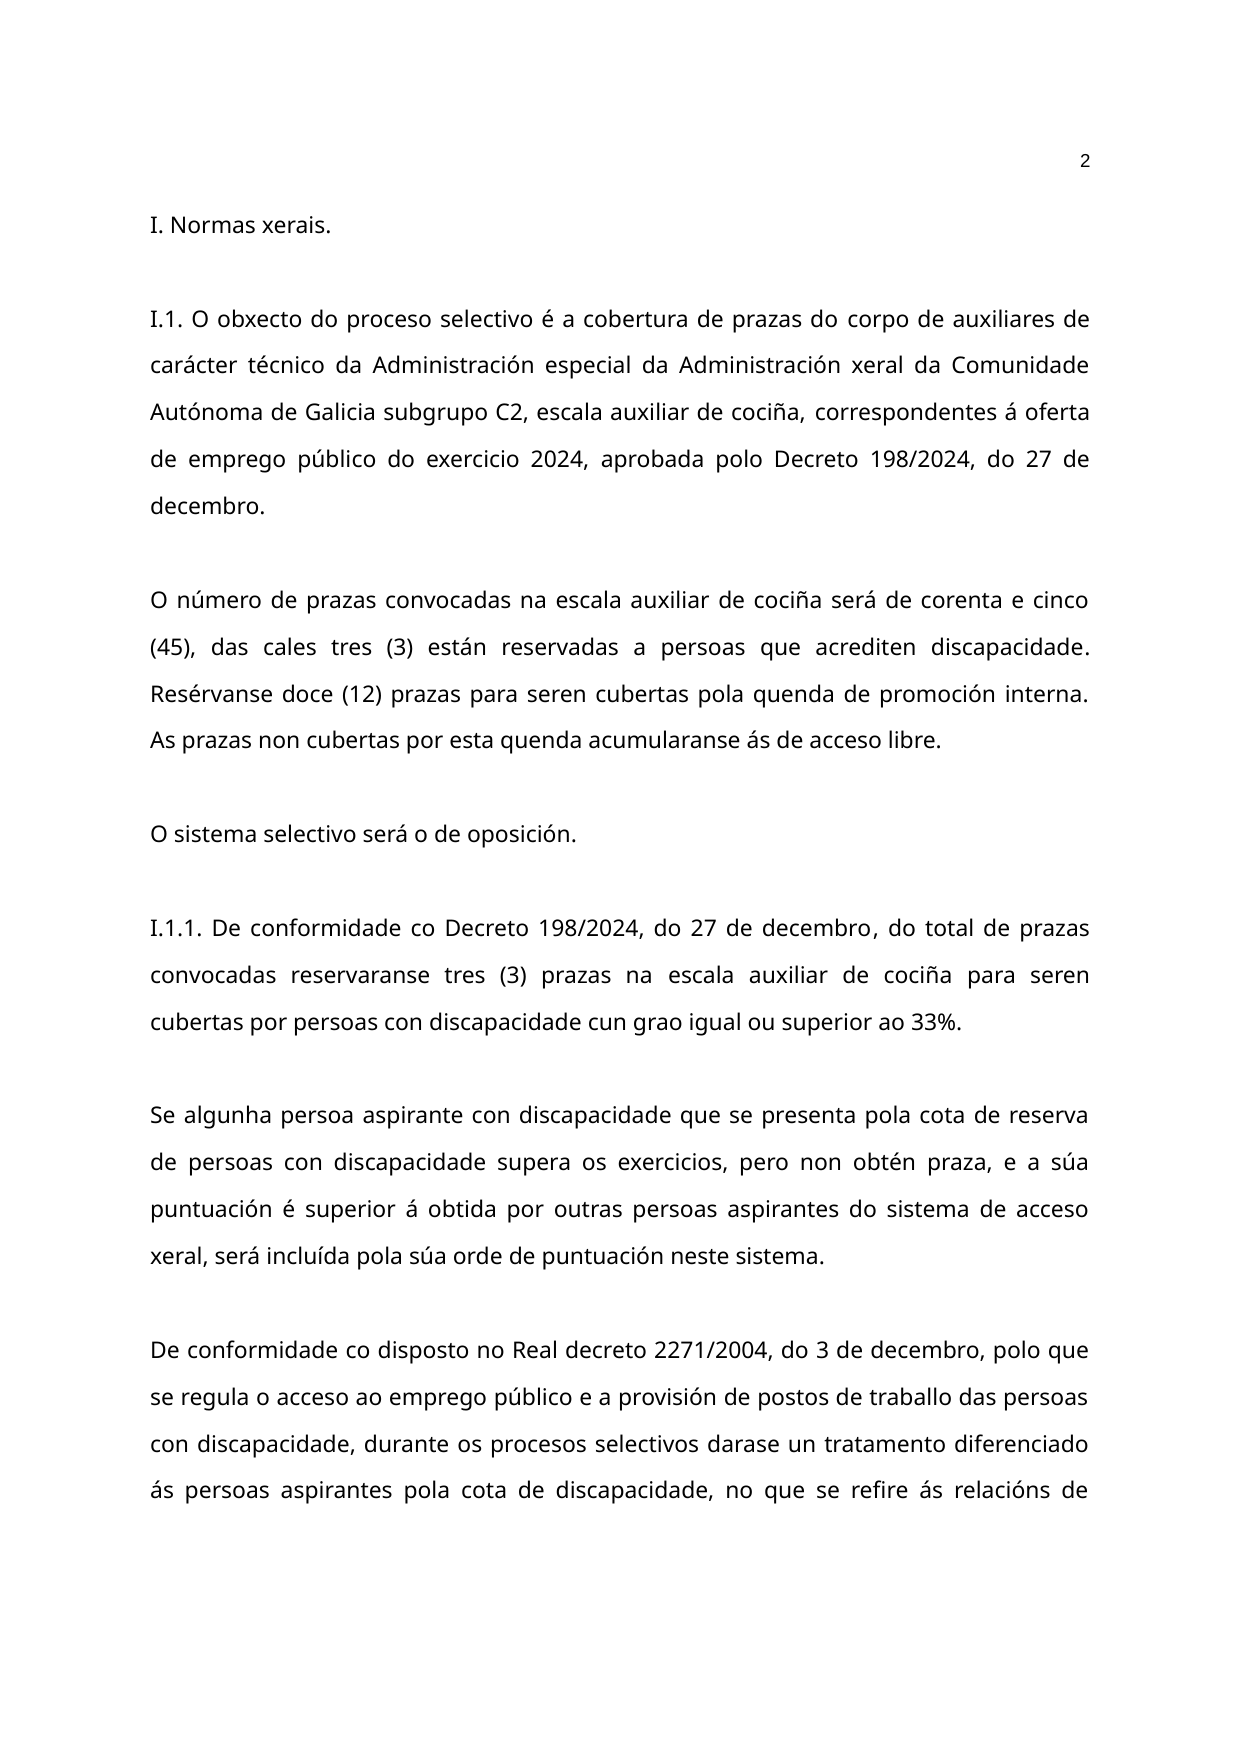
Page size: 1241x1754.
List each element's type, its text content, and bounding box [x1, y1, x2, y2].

text I. Normas xerais. [150, 209, 1090, 240]
text O número de prazas convocadas na escala auxiliar de cociña será de corenta e cinco (45), das cales tres (3) están reservadas a persoas que acrediten discapacidade. Resérvanse doce (12) prazas para seren cubertas pola quenda de promoción interna. As prazas non cubertas por esta quenda acumularanse ás de acceso libre. [150, 584, 1090, 756]
text Se algunha persoa aspirante con discapacidade que se presenta pola cota de reserva de persoas con discapacidade supera os exercicios, pero non obtén praza, e a súa puntuación é superior á obtida por outras persoas aspirantes do sistema de acceso xeral, será incluída pola súa orde de puntuación neste sistema. [150, 1099, 1090, 1271]
text O sistema selectivo será o de oposición. [150, 818, 1090, 849]
text I.1. O obxecto do proceso selectivo é a cobertura de prazas do corpo de auxiliares de carácter técnico da Administración especial da Administración xeral da Comunidade Autónoma de Galicia subgrupo C2, escala auxiliar de cociña, correspondentes á oferta de emprego público do exercicio 2024, aprobada polo Decreto 198/2024, do 27 de decembro. [150, 303, 1090, 521]
text I.1.1. De conformidade co Decreto 198/2024, do 27 de decembro, do total de prazas convocadas reservaranse tres (3) prazas na escala auxiliar de cociña para seren cubertas por persoas con discapacidade cun grao igual ou superior ao 33%. [150, 912, 1090, 1037]
text De conformidade co disposto no Real decreto 2271/2004, do 3 de decembro, polo que se regula o acceso ao emprego público e a provisión de postos de traballo das persoas con discapacidade, durante os procesos selectivos darase un tratamento diferenciado ás persoas aspirantes pola cota de discapacidade, no que se refire ás relacións de [150, 1334, 1090, 1506]
